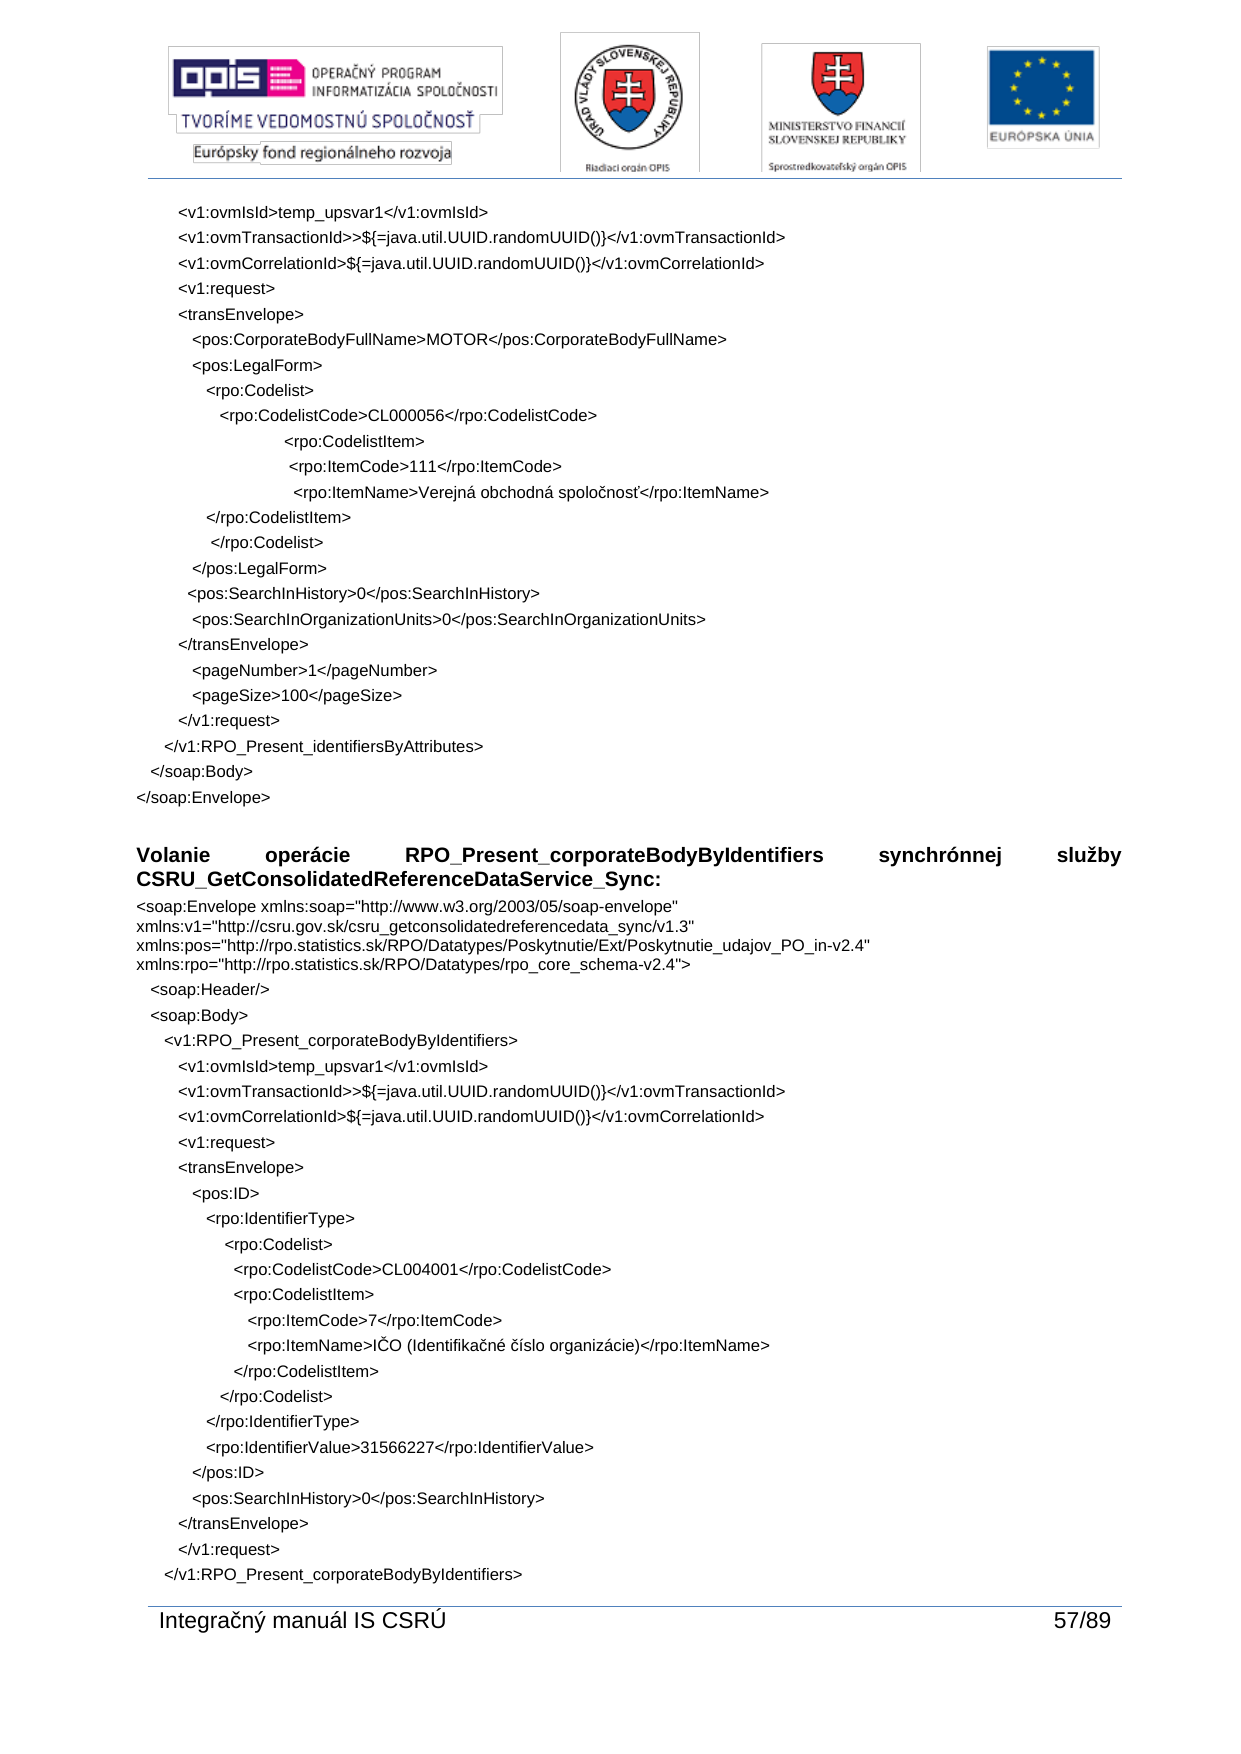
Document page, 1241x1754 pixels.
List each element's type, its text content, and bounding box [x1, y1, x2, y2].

text <soap:Envelope xmlns:soap="http://www.w3.org/2003/05/soap-envelope" xmlns:v1="http://csru.gov.sk/csru_getconsolidatedreferencedata_sync/v1.3" xmlns:pos="http://rpo.statistics.sk/RPO/Datatypes/Poskytnutie/Ext/Poskytnutie_udajov_PO_in-v2.4" xmlns:rpo="http://rpo.statistics.sk/RPO/Datatypes/rpo_core_schema-v2.4"> [136, 897, 1122, 974]
text <v1:ovmTransactionId>>${=java.util.UUID.randomUUID()}</v1:ovmTransactionId> [136, 228, 1122, 247]
text <rpo:Codelist> [136, 381, 1122, 400]
text </transEnvelope> [136, 635, 1122, 654]
text <v1:ovmIsId>temp_upsvar1</v1:ovmIsId> [136, 203, 1122, 222]
text <rpo:ItemCode>111</rpo:ItemCode> [136, 457, 1122, 476]
text <soap:Body> [136, 1006, 1122, 1025]
text <pageNumber>1</pageNumber> [136, 660, 1122, 679]
text <pos:SearchInOrganizationUnits>0</pos:SearchInOrganizationUnits> [136, 609, 1122, 629]
text <rpo:IdentifierValue>31566227</rpo:IdentifierValue> [136, 1438, 1122, 1457]
text </pos:LegalForm> [136, 559, 1122, 578]
text <pos:ID> [136, 1183, 1122, 1203]
text <rpo:ItemCode>7</rpo:ItemCode> [136, 1311, 1122, 1330]
text <rpo:Codelist> [136, 1234, 1122, 1253]
text </v1:RPO_Present_identifiersByAttributes> [136, 737, 1122, 756]
text <rpo:CodelistCode>CL004001</rpo:CodelistCode> [136, 1260, 1122, 1279]
text </transEnvelope> [136, 1514, 1122, 1533]
text <pos:CorporateBodyFullName>MOTOR</pos:CorporateBodyFullName> [136, 330, 1122, 349]
text <v1:ovmIsId>temp_upsvar1</v1:ovmIsId> [136, 1056, 1122, 1076]
text </soap:Body> [136, 762, 1122, 781]
text </v1:request> [136, 1539, 1122, 1558]
text <pageSize>100</pageSize> [136, 686, 1122, 705]
text <rpo:ItemName>IČO (Identifikačné číslo organizácie)</rpo:ItemName> [136, 1336, 1122, 1355]
text </pos:ID> [136, 1463, 1122, 1482]
text <v1:RPO_Present_corporateBodyByIdentifiers> [136, 1031, 1122, 1050]
text </rpo:IdentifierType> [136, 1412, 1122, 1431]
text <v1:ovmCorrelationId>${=java.util.UUID.randomUUID()}</v1:ovmCorrelationId> [136, 1107, 1122, 1126]
text <v1:request> [136, 279, 1122, 298]
text </rpo:CodelistItem> [136, 1361, 1122, 1381]
text <v1:request> [136, 1133, 1122, 1152]
text <rpo:IdentifierType> [136, 1209, 1122, 1228]
text <rpo:CodelistItem> [136, 1285, 1122, 1304]
text </rpo:Codelist> [136, 1387, 1122, 1406]
text </rpo:Codelist> [136, 533, 1122, 552]
text </v1:request> [136, 711, 1122, 730]
text <soap:Header/> [136, 980, 1122, 999]
text <v1:ovmTransactionId>>${=java.util.UUID.randomUUID()}</v1:ovmTransactionId> [136, 1082, 1122, 1101]
text Volanie operácie RPO_Present_corporateBodyByIdentifiers synchrónnej služby CSRU_GetConsolidatedReferenceDataService_Sync: [136, 843, 1122, 891]
text <rpo:ItemName>Verejná obchodná spoločnosť</rpo:ItemName> [136, 482, 1122, 502]
text </v1:RPO_Present_corporateBodyByIdentifiers> [136, 1565, 1122, 1584]
text <v1:ovmCorrelationId>${=java.util.UUID.randomUUID()}</v1:ovmCorrelationId> [136, 254, 1122, 273]
text </soap:Envelope> [136, 787, 1122, 807]
text </rpo:CodelistItem> [136, 508, 1122, 527]
text <pos:SearchInHistory>0</pos:SearchInHistory> [136, 584, 1122, 603]
text <transEnvelope> [136, 1158, 1122, 1177]
text <pos:LegalForm> [136, 355, 1122, 374]
text <rpo:CodelistCode>CL000056</rpo:CodelistCode> [136, 406, 1122, 425]
text <pos:SearchInHistory>0</pos:SearchInHistory> [136, 1488, 1122, 1508]
text <rpo:CodelistItem> [136, 432, 1122, 451]
text <transEnvelope> [136, 304, 1122, 324]
